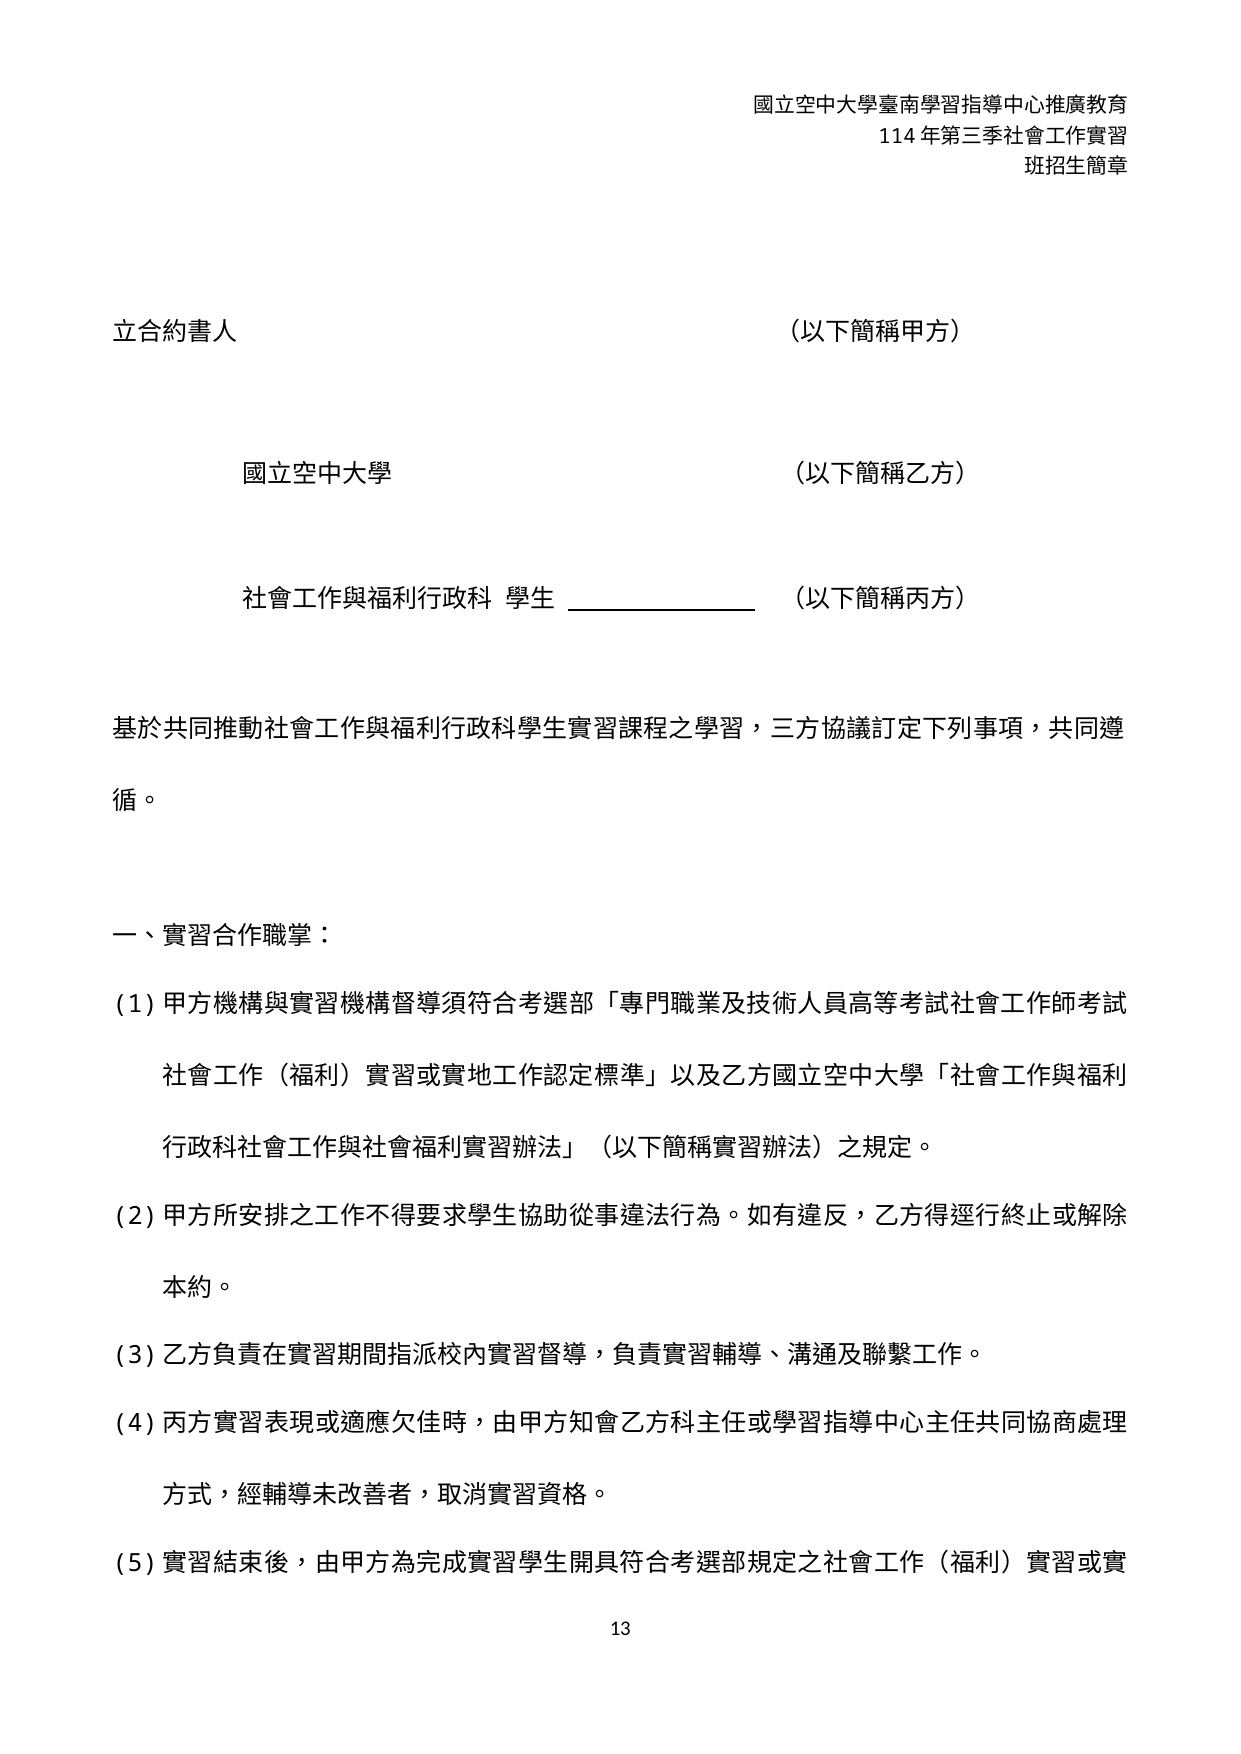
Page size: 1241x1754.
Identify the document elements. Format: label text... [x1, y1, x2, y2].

list 實習結束後，由甲方為完成實習學生開具符合考選部規定之社會工作（福利）實習或實 [112, 1519, 1128, 1582]
list 丙方實習表現或適應欠佳時，由甲方知會乙方科主任或學習指導中心主任共同協商處理方式，經輔導未改善者，取消實習資格。 [112, 1379, 1128, 1514]
list 甲方所安排之工作不得要求學生協助從事違法行為。如有違反，乙方得逕行終止或解除本約。 [112, 1172, 1128, 1306]
list 乙方負責在實習期間指派校內實習督導，負責實習輔導、溝通及聯繫工作。 [112, 1311, 1128, 1374]
text 社會工作與福利行政科 學生 （以下簡稱丙方） [112, 554, 1128, 617]
text 一、實習合作職掌： [112, 892, 1128, 954]
text 國立空中大學 （以下簡稱乙方） [112, 429, 1128, 492]
text 立合約書人 （以下簡稱甲方） [112, 288, 1192, 350]
list 甲方機構與實習機構督導須符合考選部「專門職業及技術人員高等考試社會工作師考試社會工作（福利）實習或實地工作認定標準」以及乙方國立空中大學「社會工作與福利行政科社會工作與社會福利實習辦法」（以下簡稱實習辦法）之規定。 [112, 960, 1128, 1166]
text 基於共同推動社會工作與福利行政科學生實習課程之學習，三方協議訂定下列事項，共同遵循。 [112, 685, 1128, 819]
